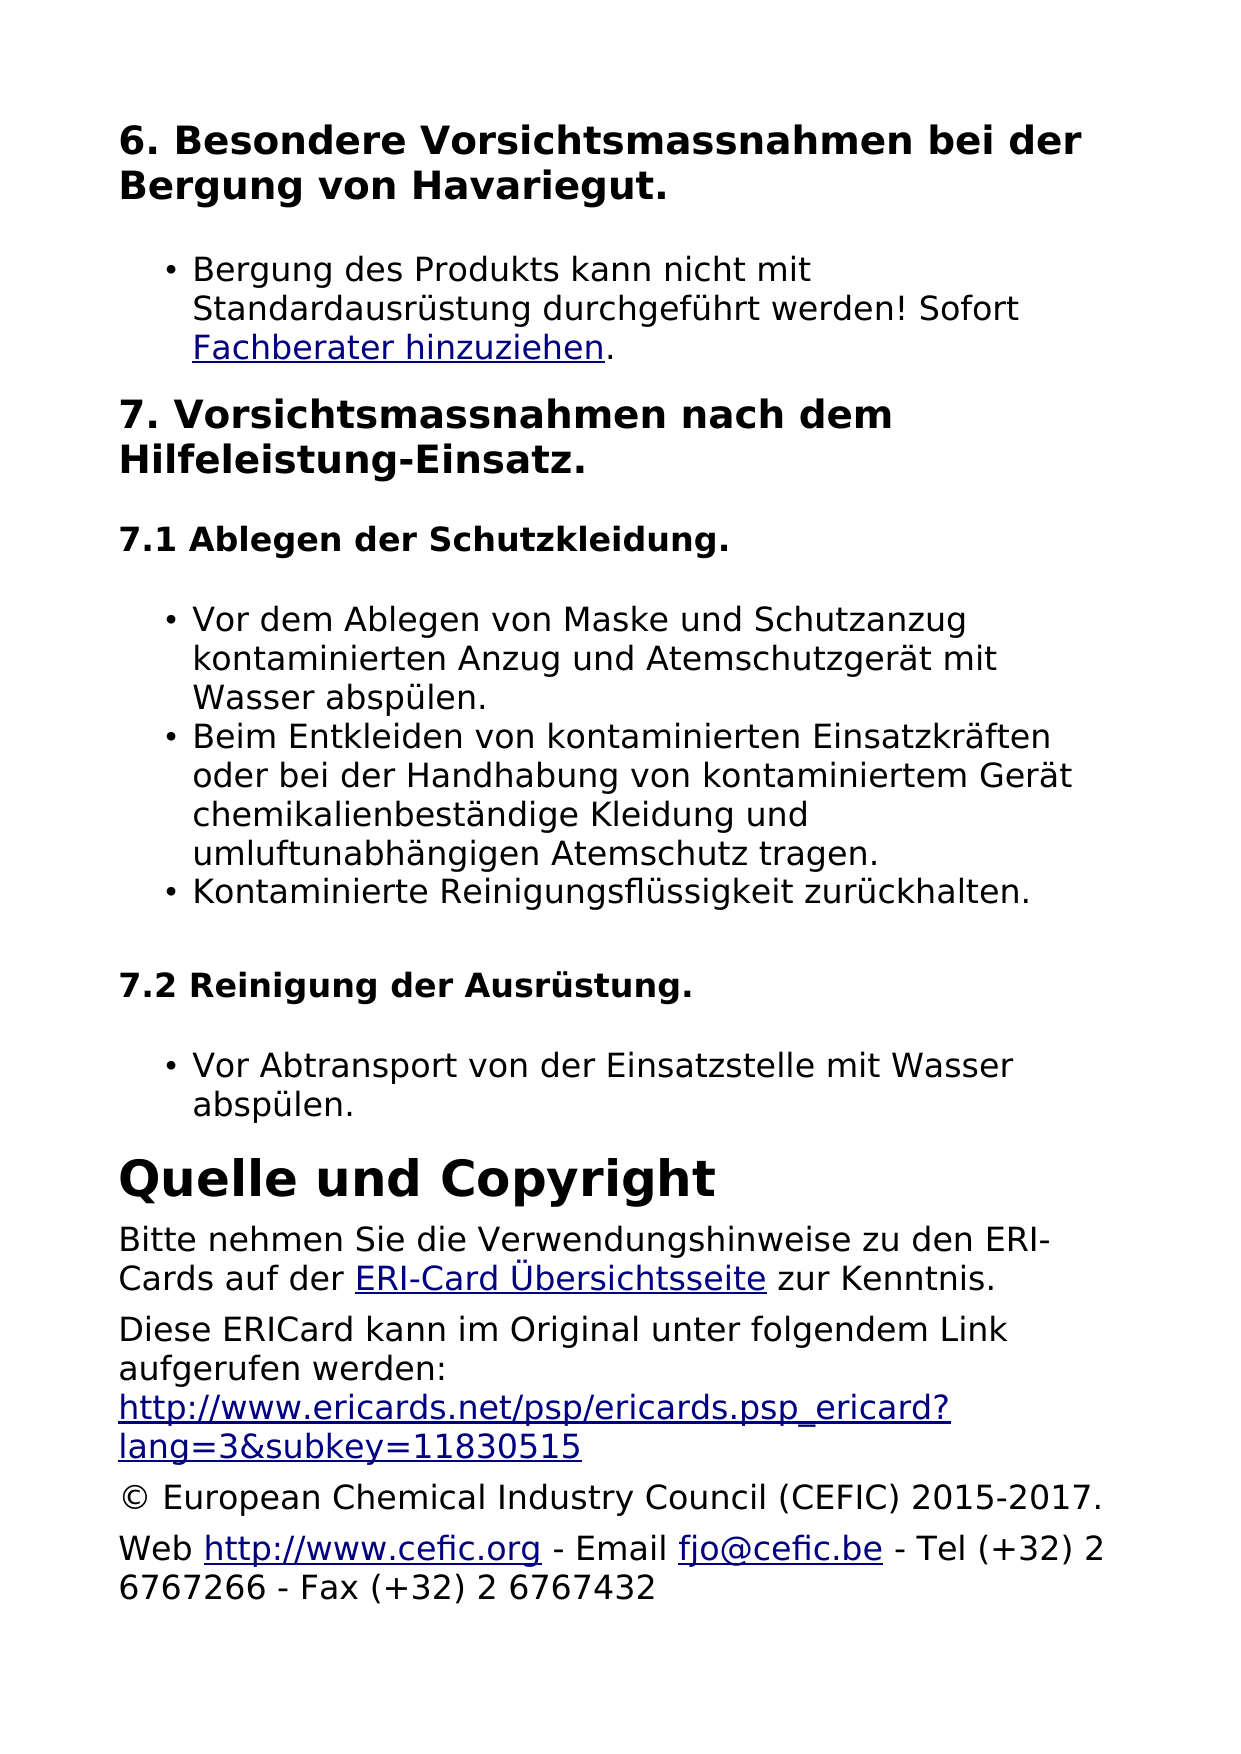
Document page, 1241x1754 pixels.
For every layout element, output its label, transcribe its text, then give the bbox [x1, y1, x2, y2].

subtitle 7.2 Reinigung der Ausrüstung. [118, 966, 1122, 1005]
subtitle 7. Vorsichtsmassnahmen nach dem Hilfeleistung-Einsatz. [118, 392, 1122, 482]
list Vor Abtransport von der Einsatzstelle mit Wasser abspülen. [177, 1047, 1122, 1125]
text Diese ERICard kann im Original unter folgendem Link aufgerufen werden: http://www.ericards.net/psp/ericards.psp_ericard?lang=3&subkey=11830515 [118, 1311, 1122, 1466]
text Bitte nehmen Sie die Verwendungshinweise zu den ERI-Cards auf der ERI-Card Übersichtsseite zur Kenntnis. [118, 1220, 1122, 1298]
subtitle Quelle und Copyright [118, 1150, 1122, 1208]
list Kontaminierte Reinigungsflüssigkeit zurückhalten. [177, 873, 1122, 912]
subtitle 7.1 Ablegen der Schutzkleidung. [118, 520, 1122, 559]
subtitle 6. Besondere Vorsichtsmassnahmen bei der Bergung von Havariegut. [118, 118, 1122, 208]
list Beim Entkleiden von kontaminierten Einsatzkräften oder bei der Handhabung von kontaminiertem Gerät chemikalienbeständige Kleidung und umluftunabhängigen Atemschutz tragen. [177, 717, 1122, 873]
text © European Chemical Industry Council (CEFIC) 2015-2017. [118, 1478, 1122, 1517]
text Web http://www.cefic.org - Email fjo@cefic.be - Tel (+32) 2 6767266 - Fax (+32) 2 6767432 [118, 1530, 1122, 1608]
list Vor dem Ablegen von Maske und Schutzanzug kontaminierten Anzug und Atemschutzgerät mit Wasser abspülen. [177, 601, 1122, 717]
list Bergung des Produkts kann nicht mit Standardausrüstung durchgeführt werden! Sofort Fachberater hinzuziehen. [177, 251, 1122, 367]
